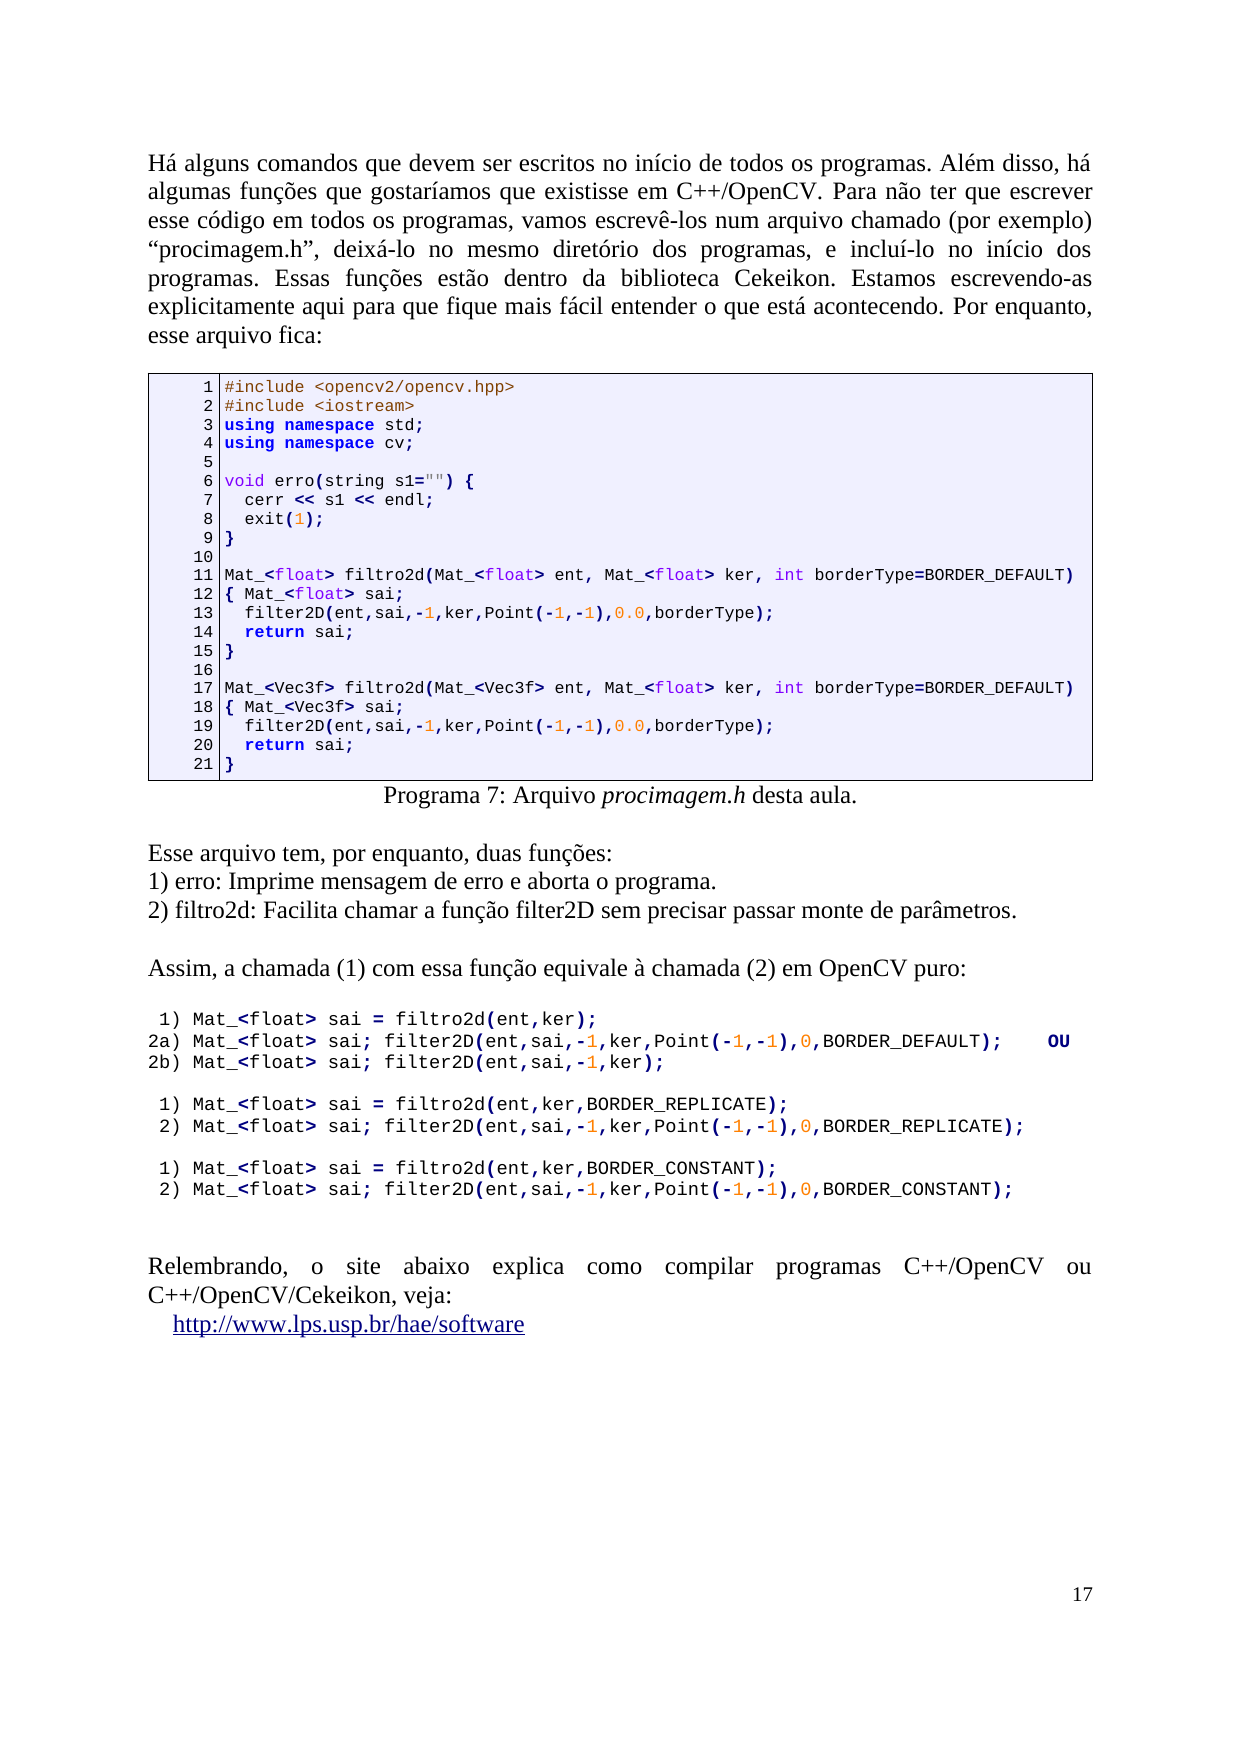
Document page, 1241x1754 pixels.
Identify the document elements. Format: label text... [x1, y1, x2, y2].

text Programa 7: Arquivo procimagem.h desta aula. [148, 781, 1092, 809]
text 2a) Mat_<float> sai; filter2D(ent,sai,-1,ker,Point(-1,-1),0,BORDER_DEFAULT); OU [148, 1031, 1092, 1053]
text 1) erro: Imprime mensagem de erro e aborta o programa. [148, 866, 1092, 895]
table_header #include <opencv2/opencv.hpp> #include <iostream> using namespace std; using namespace cv; void erro(string s1="") { cerr << s1 << endl; exit(1); } Mat_<float> filtro2d(Mat_<float> ent, Mat_<float> ker, int borderType=BORDER_DEFAULT) { Mat_<float> sai; filter2D(ent,sai,-1,ker,Point(-1,-1),0.0,borderType); return sai; } Mat_<Vec3f> filtro2d(Mat_<Vec3f> ent, Mat_<float> ker, int borderType=BORDER_DEFAULT) { Mat_<Vec3f> sai; filter2D(ent,sai,-1,ker,Point(-1,-1),0.0,borderType); return sai; } [220, 374, 1092, 780]
text Assim, a chamada (1) com essa função equivale à chamada (2) em OpenCV puro: [148, 953, 1092, 981]
text 2) filtro2d: Facilita chamar a função filter2D sem precisar passar monte de parâmetros. [148, 895, 1092, 924]
text 1) Mat_<float> sai = filtro2d(ent,ker,BORDER_REPLICATE); [148, 1095, 1092, 1116]
text 2) Mat_<float> sai; filter2D(ent,sai,-1,ker,Point(-1,-1),0,BORDER_CONSTANT); [148, 1180, 1092, 1201]
text Há alguns comandos que devem ser escritos no início de todos os programas. Além disso, há algumas funções que gostaríamos que existisse em C++/OpenCV. Para não ter que escrever esse código em todos os programas, vamos escrevê-los num arquivo chamado (por exemplo) “procimagem.h”, deixá-lo no mesmo diretório dos programas, e incluí-lo no início dos programas. Essas funções estão dentro da biblioteca Cekeikon. Estamos escrevendo-as explicitamente aqui para que fique mais fácil entender o que está acontecendo. Por enquanto, esse arquivo fica: [148, 148, 1092, 349]
text 2b) Mat_<float> sai; filter2D(ent,sai,-1,ker); [148, 1053, 1092, 1074]
text http://www.lps.usp.br/hae/software [148, 1309, 1092, 1338]
text Relembrando, o site abaixo explica como compilar programas C++/OpenCV ou C++/OpenCV/Cekeikon, veja: [148, 1251, 1092, 1309]
text 2) Mat_<float> sai; filter2D(ent,sai,-1,ker,Point(-1,-1),0,BORDER_REPLICATE); [148, 1116, 1092, 1138]
text Esse arquivo tem, por enquanto, duas funções: [148, 838, 1092, 866]
table_header 1 2 3 4 5 6 7 8 9 10 11 12 13 14 15 16 17 18 19 20 21 [149, 374, 219, 780]
text 1) Mat_<float> sai = filtro2d(ent,ker,BORDER_CONSTANT); [148, 1159, 1092, 1180]
text 1) Mat_<float> sai = filtro2d(ent,ker); [148, 1010, 1092, 1031]
